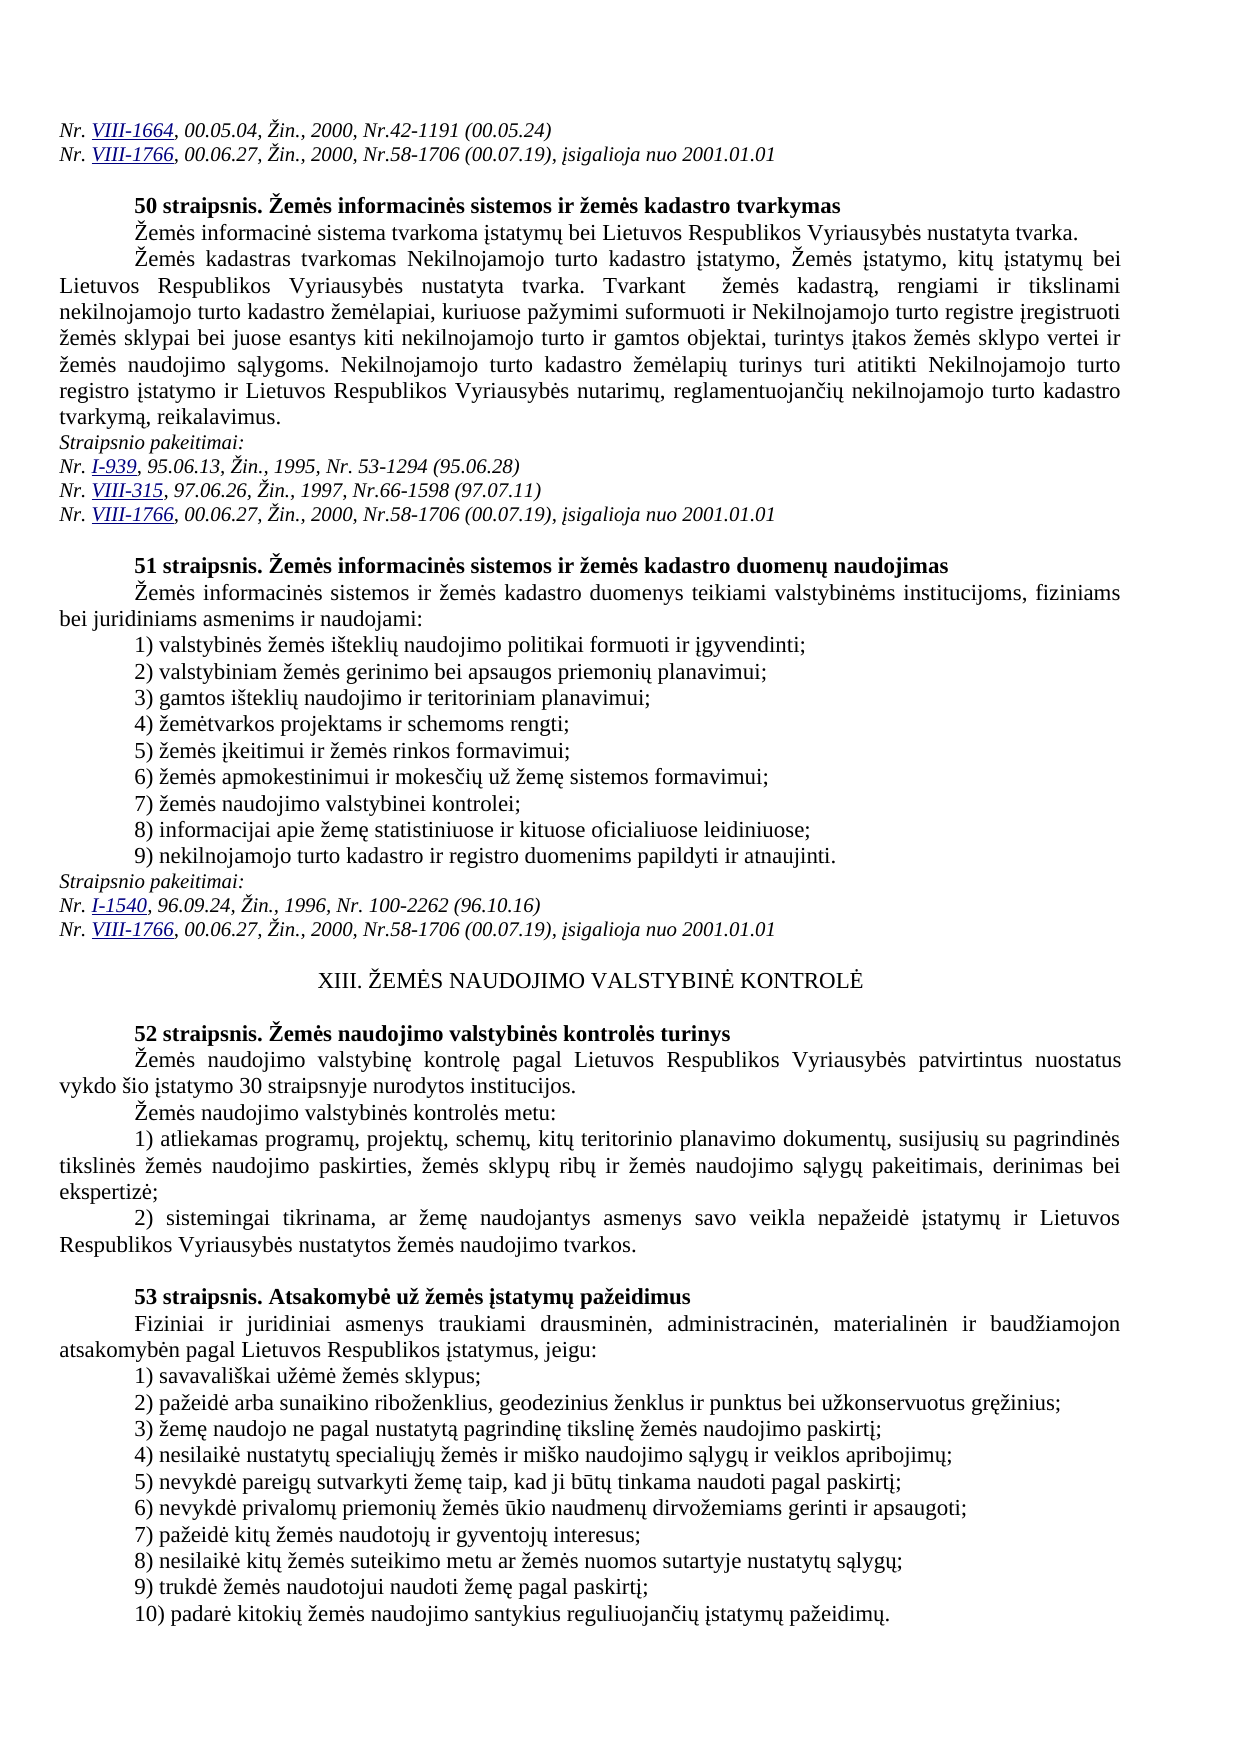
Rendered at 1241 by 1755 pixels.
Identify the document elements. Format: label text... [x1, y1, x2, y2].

text 9) trukdė žemės naudotojui naudoti žemę pagal paskirtį; [59, 1573, 1122, 1600]
text 3) gamtos išteklių naudojimo ir teritoriniam planavimui; [59, 684, 1122, 711]
text Žemės informacinės sistemos ir žemės kadastro duomenys teikiami valstybinėms institucijoms, fiziniams bei juridiniams asmenims ir naudojami: [59, 579, 1122, 631]
text Žemės naudojimo valstybinę kontrolę pagal Lietuvos Respublikos Vyriausybės patvirtintus nuostatus vykdo šio įstatymo 30 straipsnyje nurodytos institucijos. [59, 1046, 1122, 1099]
text Straipsnio pakeitimai: [59, 869, 1122, 893]
text Žemės kadastras tvarkomas Nekilnojamojo turto kadastro įstatymo, Žemės įstatymo, kitų įstatymų bei Lietuvos Respublikos Vyriausybės nustatyta tvarka. Tvarkant žemės kadastrą, rengiami ir tikslinami nekilnojamojo turto kadastro žemėlapiai, kuriuose pažymimi suformuoti ir Nekilnojamojo turto registre įregistruoti žemės sklypai bei juose esantys kiti nekilnojamojo turto ir gamtos objektai, turintys įtakos žemės sklypo vertei ir žemės naudojimo sąlygoms. Nekilnojamojo turto kadastro žemėlapių turinys turi atitikti Nekilnojamojo turto registro įstatymo ir Lietuvos Respublikos Vyriausybės nutarimų, reglamentuojančių nekilnojamojo turto kadastro tvarkymą, reikalavimus. [59, 245, 1122, 430]
text 2) sistemingai tikrinama, ar žemę naudojantys asmenys savo veikla nepažeidė įstatymų ir Lietuvos Respublikos Vyriausybės nustatytos žemės naudojimo tvarkos. [59, 1204, 1122, 1257]
text Nr. VIII-1766, 00.06.27, Žin., 2000, Nr.58-1706 (00.07.19), įsigalioja nuo 2001.01.01 [59, 502, 1122, 526]
text Fiziniai ir juridiniai asmenys traukiami drausminėn, administracinėn, materialinėn ir baudžiamojon atsakomybėn pagal Lietuvos Respublikos įstatymus, jeigu: [59, 1310, 1122, 1362]
text 8) informacijai apie žemę statistiniuose ir kituose oficialiuose leidiniuose; [59, 816, 1122, 842]
text 7) žemės naudojimo valstybinei kontrolei; [59, 789, 1122, 816]
text Straipsnio pakeitimai: [59, 430, 1122, 454]
text 4) žemėtvarkos projektams ir schemoms rengti; [59, 711, 1122, 737]
text 7) pažeidė kitų žemės naudotojų ir gyventojų interesus; [59, 1521, 1122, 1547]
text XIII. ŽEMĖS NAUDOJIMO VALSTYBINĖ KONTROLĖ [59, 967, 1122, 993]
text 6) žemės apmokestinimui ir mokesčių už žemę sistemos formavimui; [59, 763, 1122, 789]
text Nr. VIII-1766, 00.06.27, Žin., 2000, Nr.58-1706 (00.07.19), įsigalioja nuo 2001.01.01 [59, 917, 1122, 941]
text Nr. I-1540, 96.09.24, Žin., 1996, Nr. 100-2262 (96.10.16) [59, 893, 1122, 917]
text 5) žemės įkeitimui ir žemės rinkos formavimui; [59, 737, 1122, 763]
text 6) nevykdė privalomų priemonių žemės ūkio naudmenų dirvožemiams gerinti ir apsaugoti; [59, 1494, 1122, 1521]
text 5) nevykdė pareigų sutvarkyti žemę taip, kad ji būtų tinkama naudoti pagal paskirtį; [59, 1468, 1122, 1494]
text Nr. VIII-315, 97.06.26, Žin., 1997, Nr.66-1598 (97.07.11) [59, 478, 1122, 502]
text 9) nekilnojamojo turto kadastro ir registro duomenims papildyti ir atnaujinti. [59, 842, 1122, 869]
text 53 straipsnis. Atsakomybė už žemės įstatymų pažeidimus [59, 1283, 1122, 1310]
text 51 straipsnis. Žemės informacinės sistemos ir žemės kadastro duomenų naudojimas [134, 552, 1122, 579]
text 52 straipsnis. Žemės naudojimo valstybinės kontrolės turinys [59, 1020, 1122, 1046]
text 1) valstybinės žemės išteklių naudojimo politikai formuoti ir įgyvendinti; [59, 631, 1122, 658]
text 3) žemę naudojo ne pagal nustatytą pagrindinę tikslinę žemės naudojimo paskirtį; [59, 1415, 1122, 1442]
text 2) pažeidė arba sunaikino riboženklius, geodezinius ženklus ir punktus bei užkonservuotus gręžinius; [59, 1389, 1122, 1415]
text 1) savavališkai užėmė žemės sklypus; [59, 1362, 1122, 1389]
text Žemės naudojimo valstybinės kontrolės metu: [59, 1099, 1122, 1125]
text 8) nesilaikė kitų žemės suteikimo metu ar žemės nuomos sutartyje nustatytų sąlygų; [59, 1547, 1122, 1573]
text Žemės informacinė sistema tvarkoma įstatymų bei Lietuvos Respublikos Vyriausybės nustatyta tvarka. [59, 219, 1122, 245]
text 4) nesilaikė nustatytų specialiųjų žemės ir miško naudojimo sąlygų ir veiklos apribojimų; [59, 1442, 1122, 1468]
text Nr. I-939, 95.06.13, Žin., 1995, Nr. 53-1294 (95.06.28) [59, 454, 1122, 478]
text 10) padarė kitokių žemės naudojimo santykius reguliuojančių įstatymų pažeidimų. [59, 1600, 1122, 1626]
text Nr. VIII-1664, 00.05.04, Žin., 2000, Nr.42-1191 (00.05.24) [59, 118, 1122, 142]
text 1) atliekamas programų, projektų, schemų, kitų teritorinio planavimo dokumentų, susijusių su pagrindinės tikslinės žemės naudojimo paskirties, žemės sklypų ribų ir žemės naudojimo sąlygų pakeitimais, derinimas bei ekspertizė; [59, 1125, 1122, 1204]
text 2) valstybiniam žemės gerinimo bei apsaugos priemonių planavimui; [59, 658, 1122, 684]
text Nr. VIII-1766, 00.06.27, Žin., 2000, Nr.58-1706 (00.07.19), įsigalioja nuo 2001.01.01 [59, 142, 1122, 166]
text 50 straipsnis. Žemės informacinės sistemos ir žemės kadastro tvarkymas [59, 193, 1122, 219]
